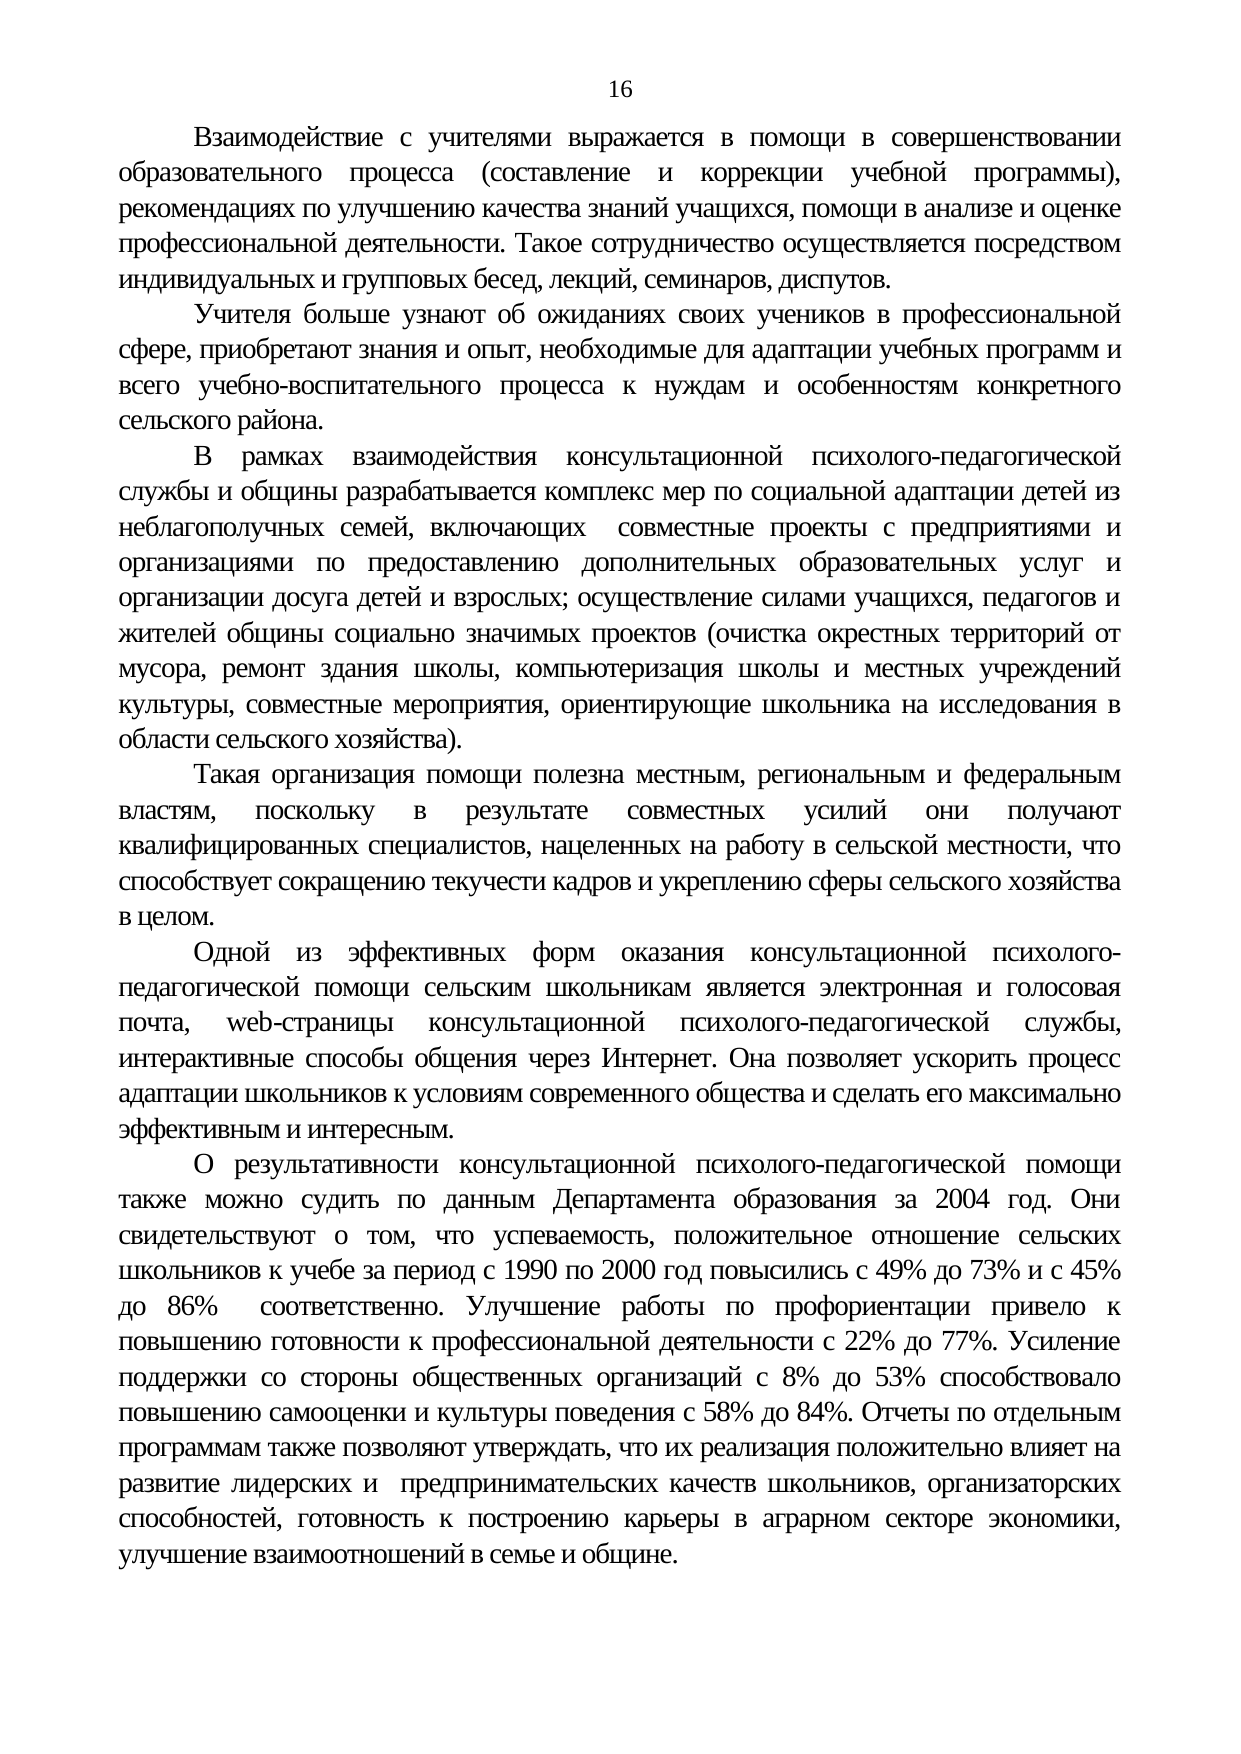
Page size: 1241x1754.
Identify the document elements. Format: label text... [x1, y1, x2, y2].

text Взаимодействие с учителями выражается в помощи в совершенствовании образовательного процесса (составление и коррекции учебной программы), рекомендациях по улучшению качества знаний учащихся, помощи в анализе и оценке профессиональной деятельности. Такое сотрудничество осуществляется посредством индивидуальных и групповых бесед, лекций, семинаров, диспутов. [118, 118, 1122, 295]
text В рамках взаимодействия консультационной психолого-педагогической службы и общины разрабатывается комплекс мер по социальной адаптации детей из неблагополучных семей, включающих совместные проекты с предприятиями и организациями по предоставлению дополнительных образовательных услуг и организации досуга детей и взрослых; осуществление силами учащихся, педагогов и жителей общины социально значимых проектов (очистка окрестных территорий от мусора, ремонт здания школы, компьютеризация школы и местных учреждений культуры, совместные мероприятия, ориентирующие школьника на исследования в области сельского хозяйства). [118, 437, 1122, 756]
text О результативности консультационной психолого-педагогической помощи также можно судить по данным Департамента образования за 2004 год. Они свидетельствуют о том, что успеваемость, положительное отношение сельских школьников к учебе за период с 1990 по 2000 год повысились с 49% до 73% и с 45% до 86% соответственно. Улучшение работы по профориентации привело к повышению готовности к профессиональной деятельности с 22% до 77%. Усиление поддержки со стороны общественных организаций с 8% до 53% способствовало повышению самооценки и культуры поведения с 58% до 84%. Отчеты по отдельным программам также позволяют утверждать, что их реализация положительно влияет на развитие лидерских и предпринимательских качеств школьников, организаторских способностей, готовность к построению карьеры в аграрном секторе экономики, улучшение взаимоотношений в семье и общине. [118, 1145, 1122, 1570]
text Одной из эффективных форм оказания консультационной психолого-педагогической помощи сельским школьникам является электронная и голосовая почта, web-страницы консультационной психолого-педагогической службы, интерактивные способы общения через Интернет. Она позволяет ускорить процесс адаптации школьников к условиям современного общества и сделать его максимально эффективным и интересным. [118, 933, 1122, 1145]
text Такая организация помощи полезна местным, региональным и федеральным властям, поскольку в результате совместных усилий они получают квалифицированных специалистов, нацеленных на работу в сельской местности, что способствует сокращению текучести кадров и укреплению сферы сельского хозяйства в целом. [118, 756, 1122, 933]
text Учителя больше узнают об ожиданиях своих учеников в профессиональной сфере, приобретают знания и опыт, необходимые для адаптации учебных программ и всего учебно-воспитательного процесса к нуждам и особенностям конкретного сельского района. [118, 295, 1122, 437]
